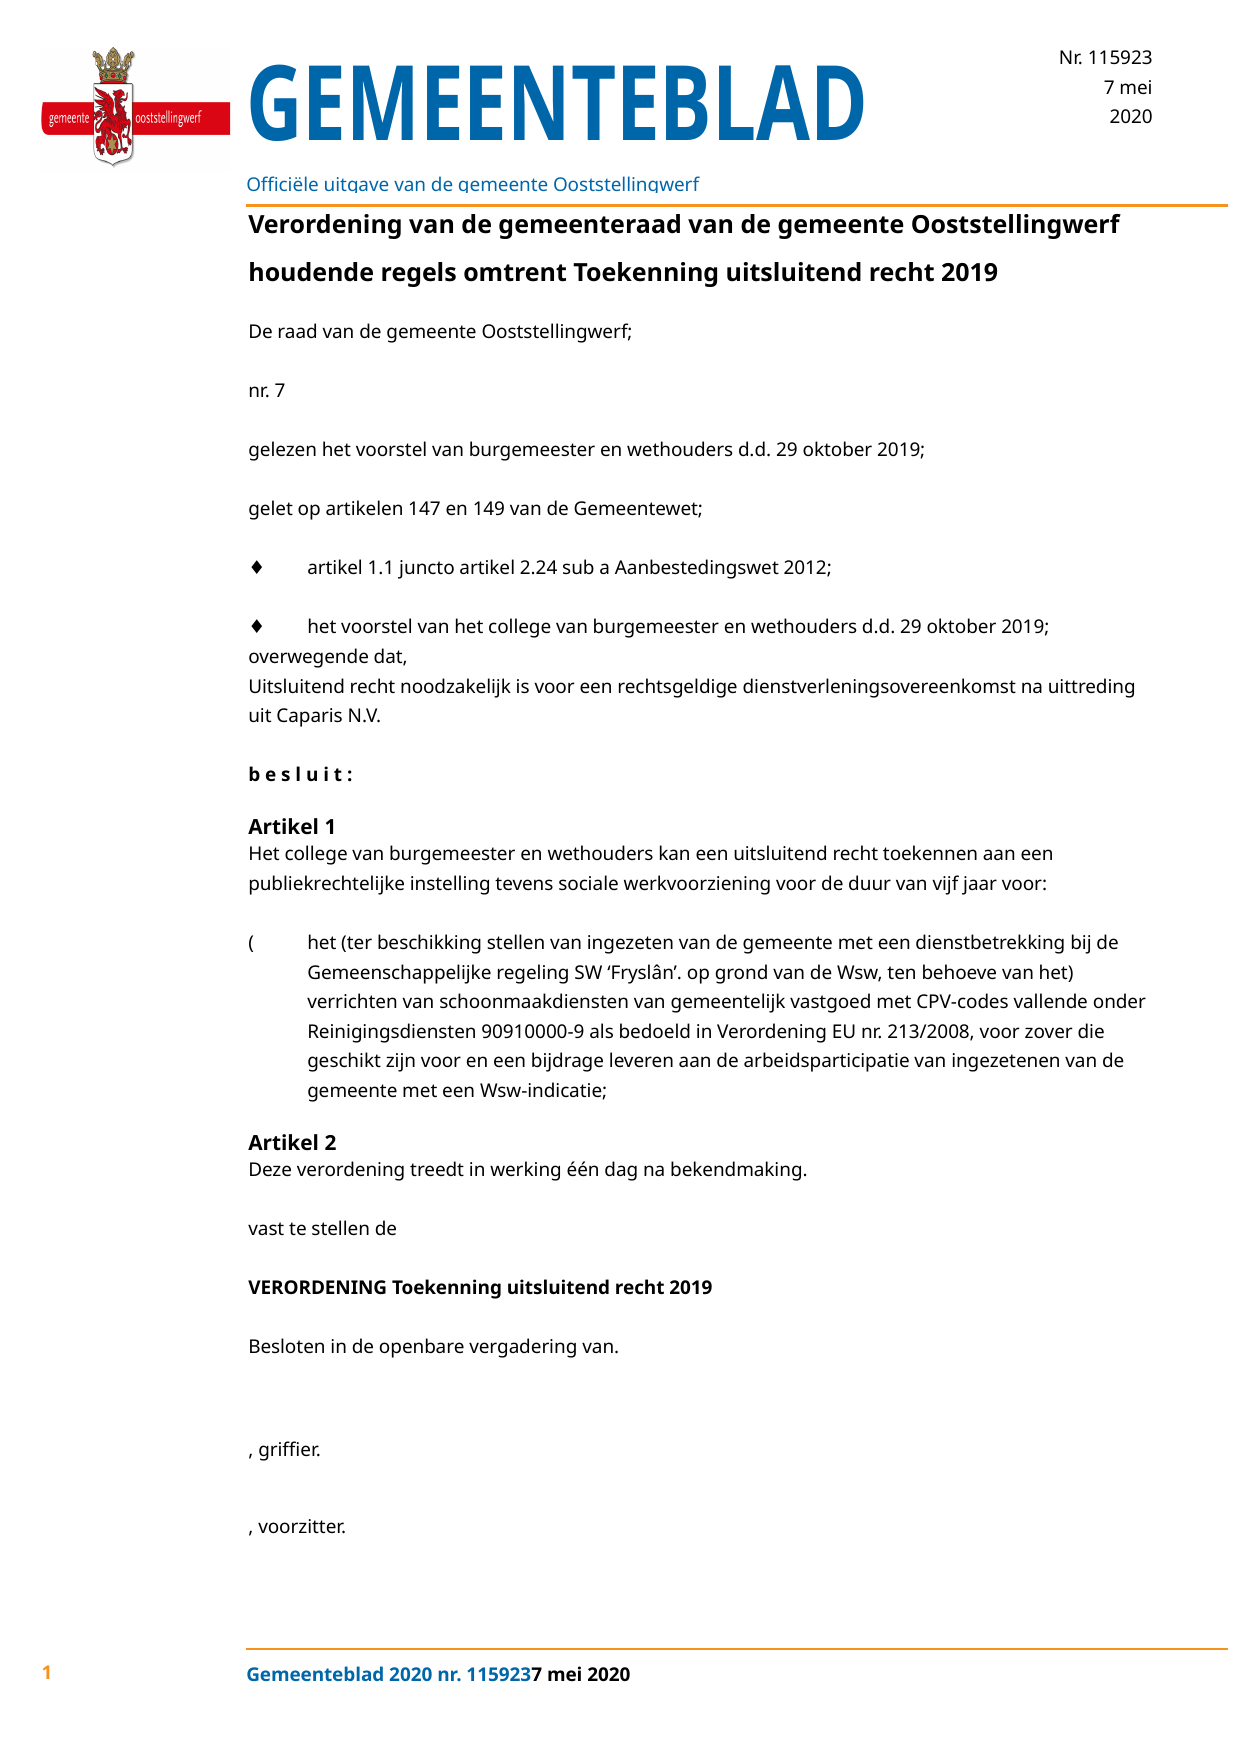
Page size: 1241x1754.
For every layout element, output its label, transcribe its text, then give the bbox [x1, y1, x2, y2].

text b e s l u i t : [248, 762, 1152, 787]
text gelezen het voorstel van burgemeester en wethouders d.d. 29 oktober 2019; [248, 436, 1152, 462]
text Artikel 2 [248, 1128, 1152, 1156]
text De raad van de gemeente Ooststellingwerf; [248, 318, 1152, 344]
text Besloten in de openbare vergadering van. [248, 1333, 1152, 1359]
list artikel 1.1 juncto artikel 2.24 sub a Aanbestedingswet 2012; [248, 554, 1152, 580]
list het voorstel van het college van burgemeester en wethouders d.d. 29 oktober 2019; [248, 614, 1152, 639]
text overwegende dat, [248, 643, 1152, 669]
text , griffier. [248, 1436, 1152, 1462]
text , voorzitter. [248, 1514, 1152, 1539]
text Het college van burgemeester en wethouders kan een uitsluitend recht toekennen aan een publiekrechtelijke instelling tevens sociale werkvoorziening voor de duur van vijf jaar voor: [248, 841, 1152, 896]
text Uitsluitend recht noodzakelijk is voor een rechtsgeldige dienstverleningsovereenkomst na uittreding uit Caparis N.V. [248, 673, 1152, 728]
text Deze verordening treedt in werking één dag na bekendmaking. [248, 1156, 1152, 1182]
text gelet op artikelen 147 en 149 van de Gemeentewet; [248, 495, 1152, 521]
text Verordening van de gemeenteraad van de gemeente Ooststellingwerf houdende regels omtrent Toekenning uitsluitend recht 2019 [248, 207, 1152, 288]
text Artikel 1 [248, 812, 1152, 841]
text VERORDENING Toekenning uitsluitend recht 2019 [248, 1274, 1152, 1300]
list het (ter beschikking stellen van ingezeten van de gemeente met een dienstbetrekking bij de Gemeenschappelijke regeling SW ‘Fryslân’. op grond van de Wsw, ten behoeve van het) verrichten van schoonmaakdiensten van gemeentelijk vastgoed met CPV-codes vallende onder Reinigingsdiensten 90910000-9 als bedoeld in Verordening EU nr. 213/2008, voor zover die geschikt zijn voor en een bijdrage leveren aan de arbeidsparticipatie van ingezetenen van de gemeente met een Wsw-indicatie; [248, 929, 1152, 1103]
text vast te stellen de [248, 1215, 1152, 1241]
picture [41, 47, 231, 172]
text nr. 7 [248, 377, 1152, 403]
